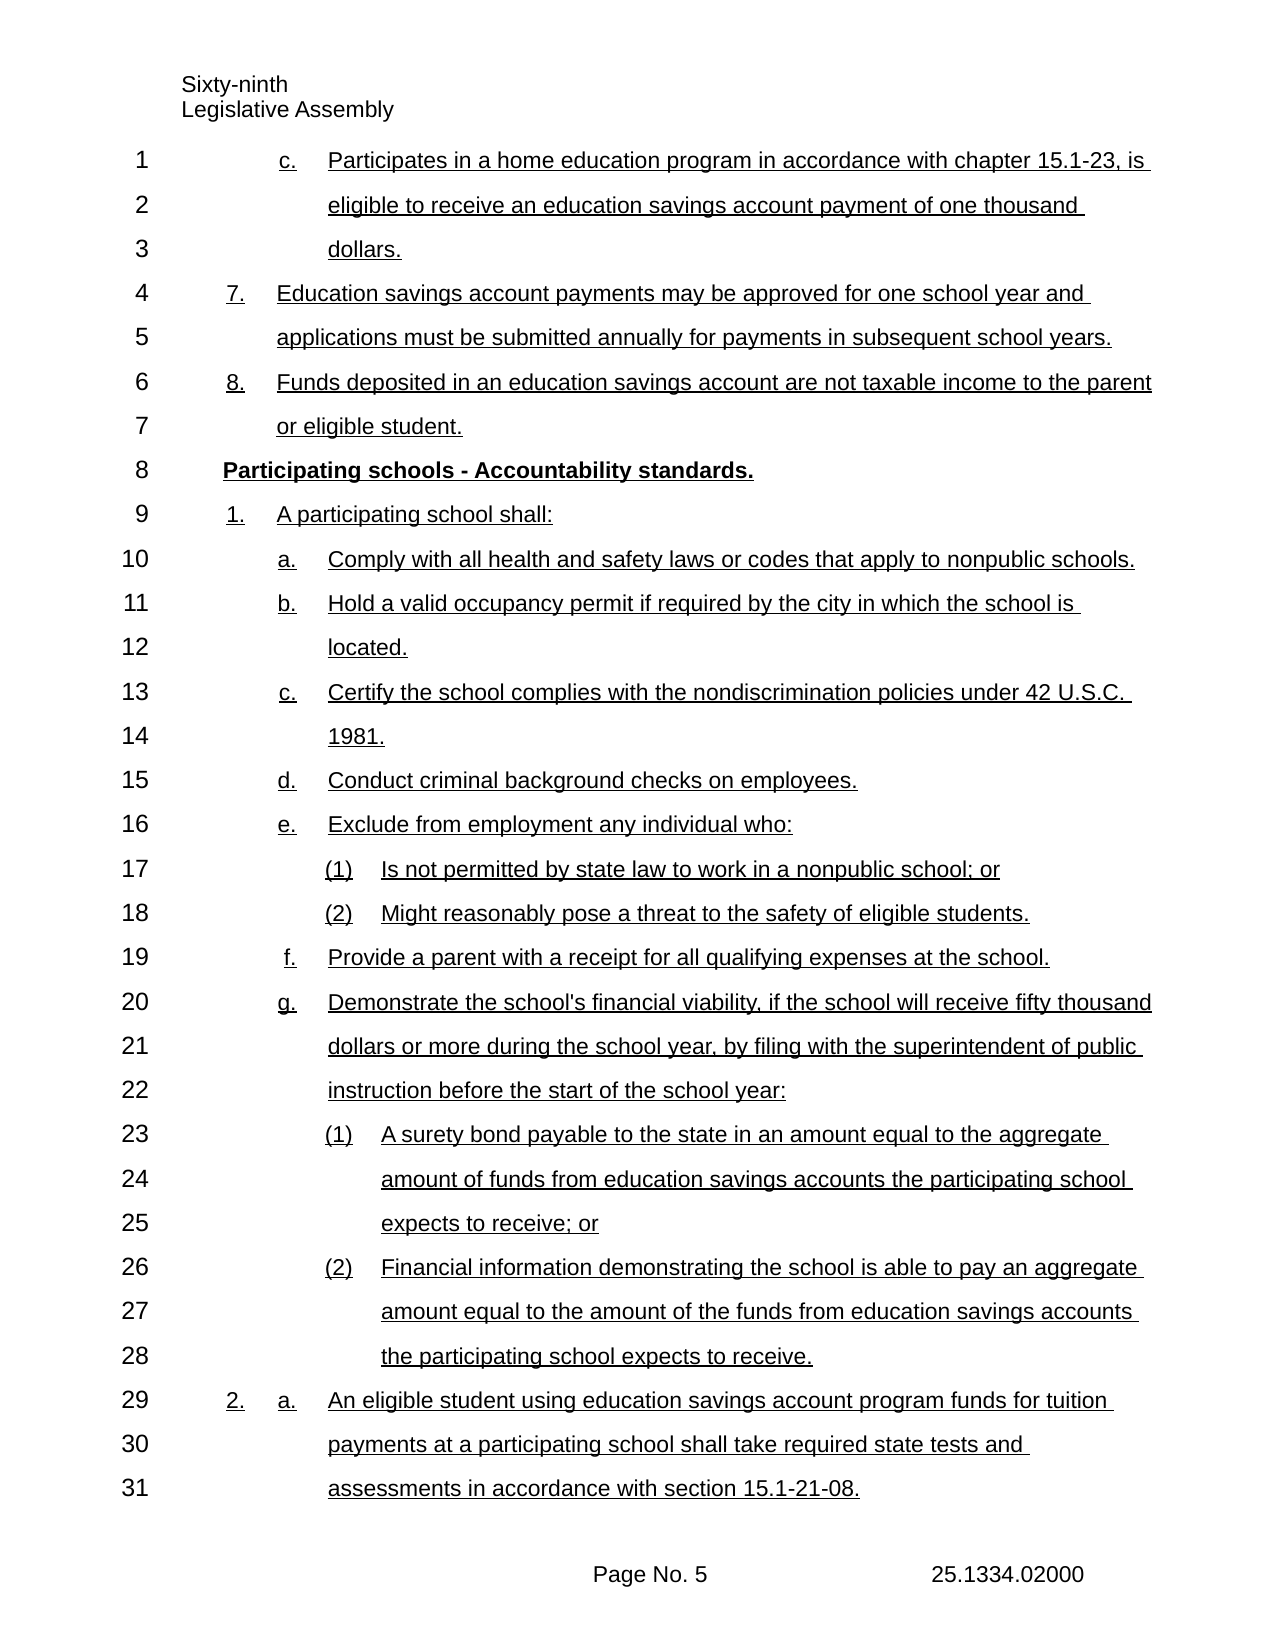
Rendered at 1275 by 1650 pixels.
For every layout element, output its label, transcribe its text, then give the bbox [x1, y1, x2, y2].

text g. Demonstrate the school's financial viability, if the school will receive fifty thousand dollars or more during the school year, by filing with the superintendent of public instruction before the start of the school year: [181, 974, 1154, 1107]
text c. Certify the school complies with the nondiscrimination policies under 42 U.S.C. 1981. [181, 664, 1154, 753]
text a. Comply with all health and safety laws or codes that apply to nonpublic schools. [181, 532, 1154, 576]
text (2) Financial information demonstrating the school is able to pay an aggregate amount equal to the amount of the funds from education savings accounts the participating school expects to receive. [181, 1240, 1154, 1373]
text f. Provide a parent with a receipt for all qualifying expenses at the school. [181, 930, 1154, 974]
text (1) Is not permitted by state law to work in a nonpublic school; or [181, 842, 1154, 886]
text 1. A participating school shall: [181, 487, 1154, 532]
text 7. Education savings account payments may be approved for one school year and applications must be submitted annually for payments in subsequent school years. [181, 266, 1154, 355]
text d. Conduct criminal background checks on employees. [181, 753, 1154, 797]
text e. Exclude from employment any individual who: [181, 797, 1154, 842]
text 8. Funds deposited in an education savings account are not taxable income to the parent or eligible student. [181, 355, 1154, 443]
text (2) Might reasonably pose a threat to the safety of eligible students. [181, 886, 1154, 930]
subtitle Participating schools - Accountability standards. [181, 443, 1154, 487]
text (1) A surety bond payable to the state in an amount equal to the aggregate amount of funds from education savings accounts the participating school expects to receive; or [181, 1107, 1154, 1240]
text 2. a. An eligible student using education savings account program funds for tuition payments at a participating school shall take required state tests and assessments in accordance with section 15.1‑21‑08. [181, 1373, 1154, 1506]
text c. Participates in a home education program in accordance with chapter 15.1‑23, is eligible to receive an education savings account payment of one thousand dollars. [181, 133, 1154, 266]
text b. Hold a valid occupancy permit if required by the city in which the school is located. [181, 576, 1154, 664]
